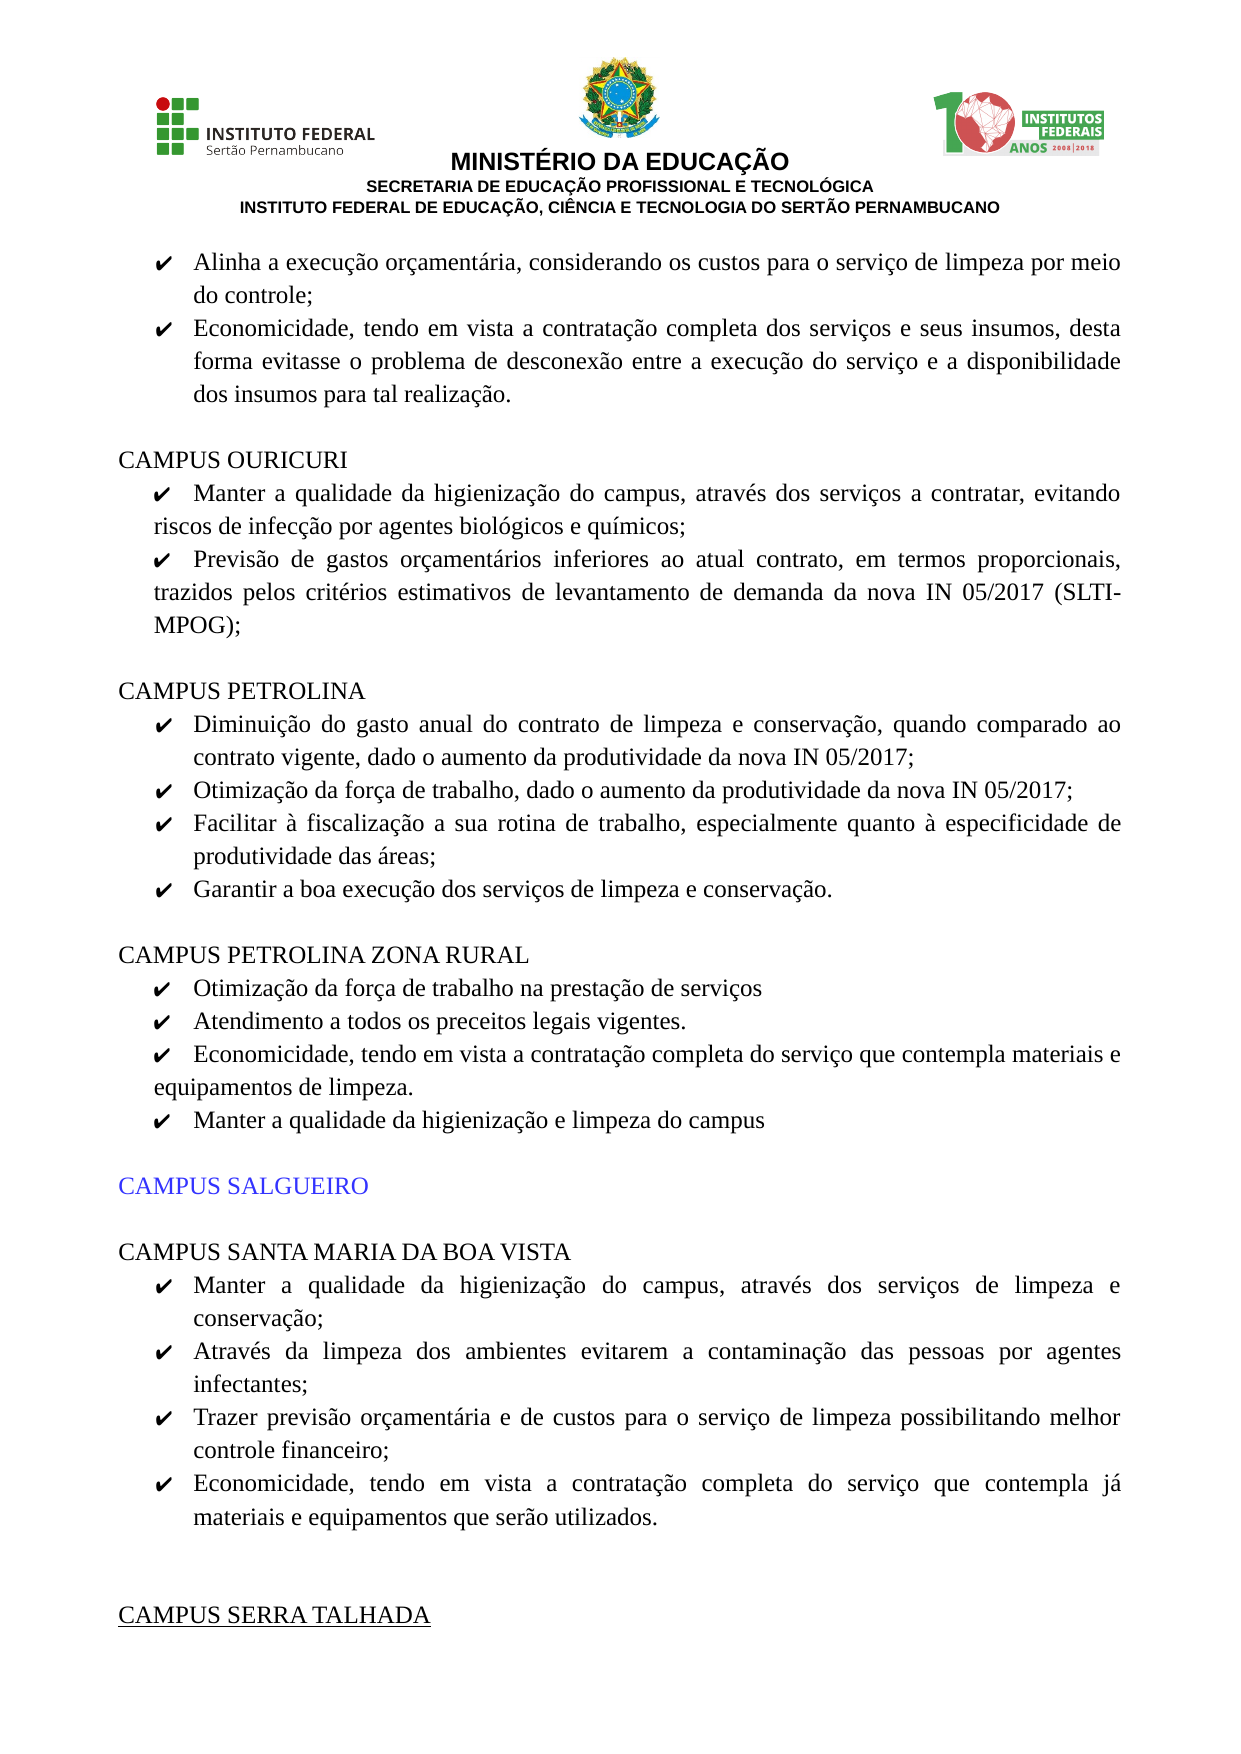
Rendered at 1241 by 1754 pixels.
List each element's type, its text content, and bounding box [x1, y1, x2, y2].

text CAMPUS PETROLINA ZONA RURAL [118, 940, 1122, 969]
list Manter a qualidade da higienização do campus, através dos serviços de limpeza e conservação; [156, 1270, 1122, 1332]
list Através da limpeza dos ambientes evitarem a contaminação das pessoas por agentes infectantes; [156, 1336, 1122, 1398]
list Manter a qualidade da higienização do campus, através dos serviços a contratar, evitando riscos de infecção por agentes biológicos e químicos; [153, 478, 1122, 540]
text CAMPUS SANTA MARIA DA BOA VISTA [118, 1237, 1122, 1266]
list Trazer previsão orçamentária e de custos para o serviço de limpeza possibilitando melhor controle financeiro; [156, 1402, 1122, 1464]
text CAMPUS SALGUEIRO [118, 1171, 1122, 1200]
list Otimização da força de trabalho, dado o aumento da produtividade da nova IN 05/2017; [156, 775, 1122, 804]
list Previsão de gastos orçamentários inferiores ao atual contrato, em termos proporcionais, trazidos pelos critérios estimativos de levantamento de demanda da nova IN 05/2017 (SLTI-MPOG); [153, 544, 1122, 639]
text CAMPUS PETROLINA [118, 676, 1122, 705]
list CAMPUS OURICURI [118, 445, 1122, 474]
list Alinha a execução orçamentária, considerando os custos para o serviço de limpeza por meio do controle; [156, 247, 1122, 308]
list Economicidade, tendo em vista a contratação completa do serviço que contempla já materiais e equipamentos que serão utilizados. [156, 1468, 1122, 1530]
list Otimização da força de trabalho na prestação de serviços [153, 973, 1122, 1002]
list Economicidade, tendo em vista a contratação completa do serviço que contempla materiais e equipamentos de limpeza. [153, 1039, 1122, 1101]
text CAMPUS SERRA TALHADA [118, 1601, 1122, 1629]
list Diminuição do gasto anual do contrato de limpeza e conservação, quando comparado ao contrato vigente, dado o aumento da produtividade da nova IN 05/2017; [156, 709, 1122, 771]
picture [156, 97, 375, 155]
picture [933, 92, 1104, 156]
picture [578, 57, 660, 138]
list Economicidade, tendo em vista a contratação completa dos serviços e seus insumos, desta forma evitasse o problema de desconexão entre a execução do serviço e a disponibilidade dos insumos para tal realização. [156, 313, 1122, 408]
list Manter a qualidade da higienização e limpeza do campus [153, 1105, 1122, 1134]
list Facilitar à fiscalização a sua rotina de trabalho, especialmente quanto à especificidade de produtividade das áreas; [156, 808, 1122, 870]
list Garantir a boa execução dos serviços de limpeza e conservação. [156, 874, 1122, 903]
list Atendimento a todos os preceitos legais vigentes. [153, 1006, 1122, 1035]
